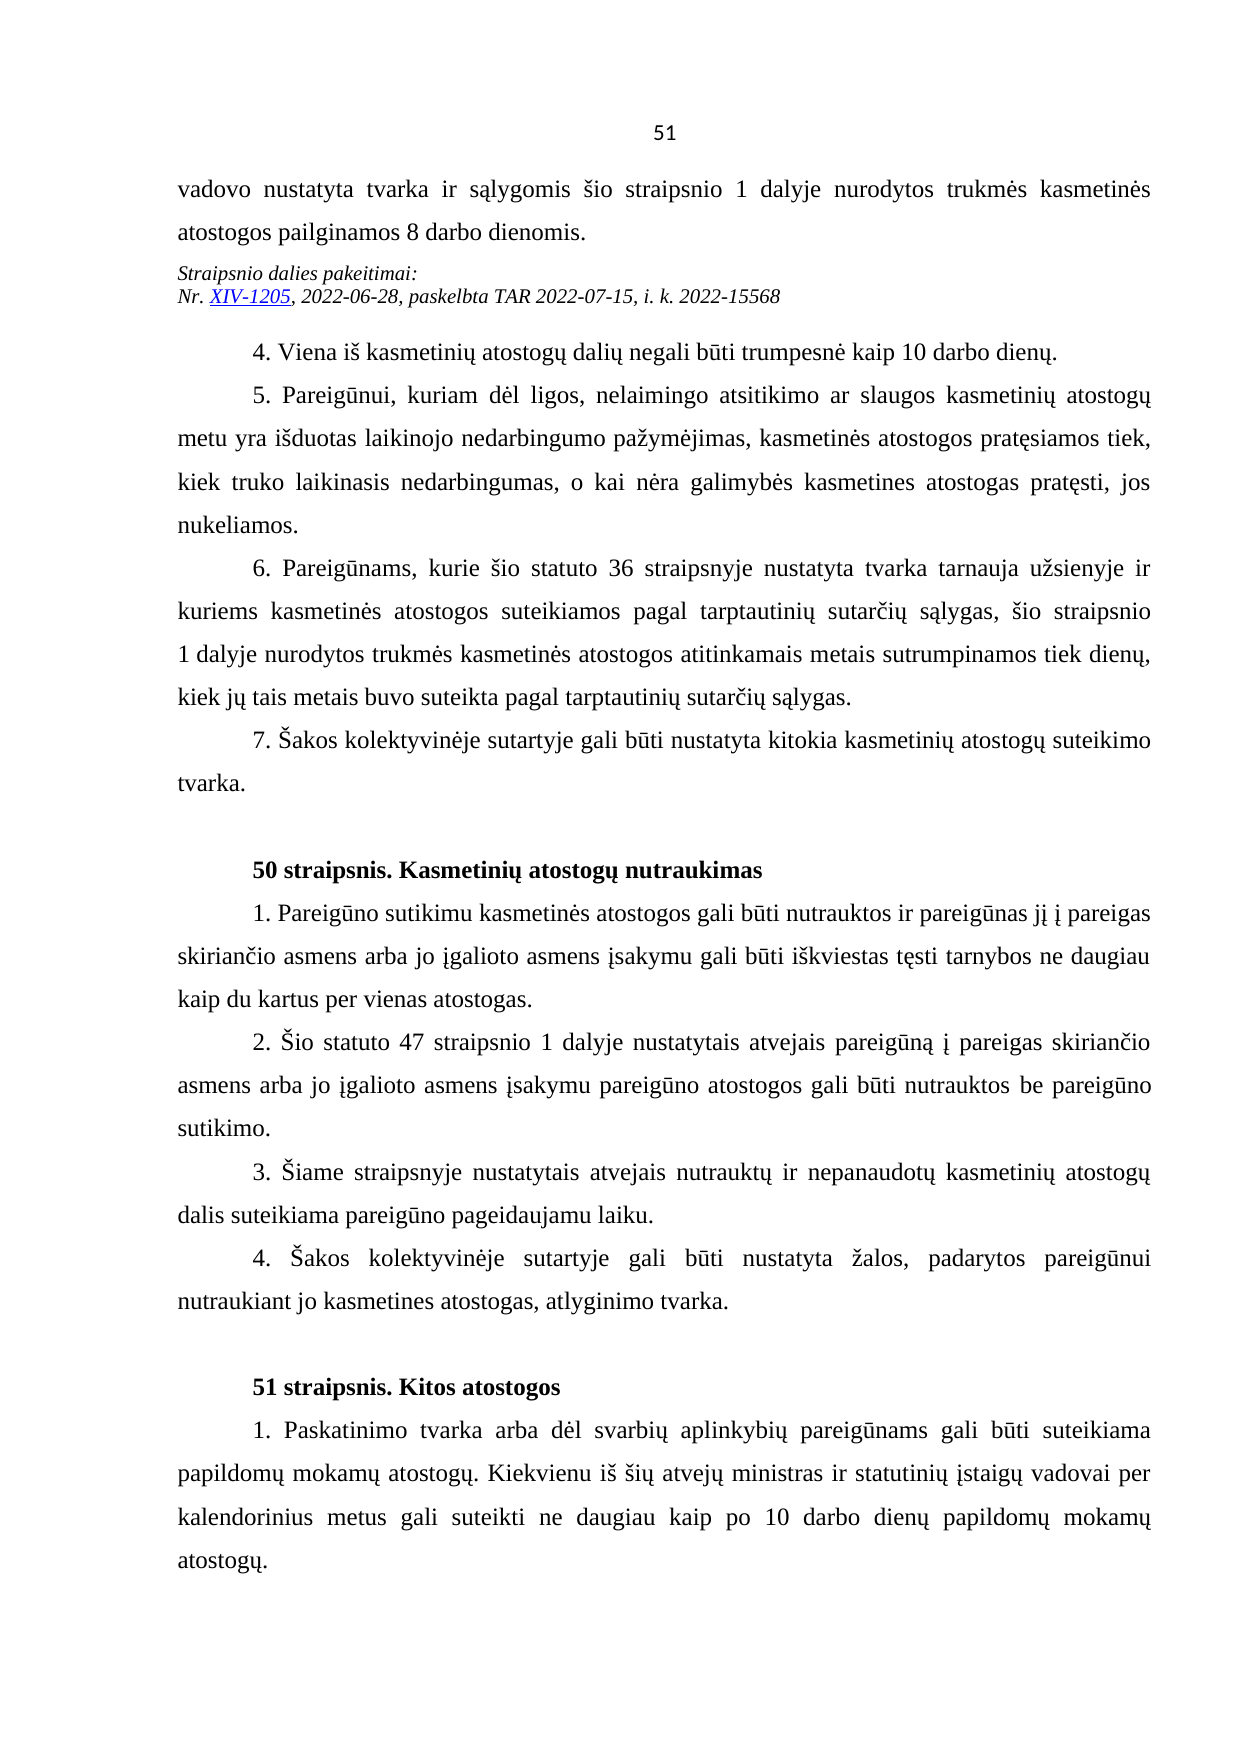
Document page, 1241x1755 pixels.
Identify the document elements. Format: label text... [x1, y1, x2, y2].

text 50 straipsnis. Kasmetinių atostogų nutraukimas [177, 855, 1152, 883]
text Straipsnio dalies pakeitimai: [177, 260, 1152, 284]
text 51 straipsnis. Kitos atostogos [177, 1372, 1152, 1401]
text 2. Šio statuto 47 straipsnio 1 dalyje nustatytais atvejais pareigūną į pareigas skiriančio asmens arba jo įgalioto asmens įsakymu pareigūno atostogos gali būti nutrauktos be pareigūno sutikimo. [177, 1027, 1152, 1142]
text vadovo nustatyta tvarka ir sąlygomis šio straipsnio 1 dalyje nurodytos trukmės kasmetinės atostogos pailginamos 8 darbo dienomis. [177, 174, 1152, 246]
text 4. Viena iš kasmetinių atostogų dalių negali būti trumpesnė kaip 10 darbo dienų. [177, 337, 1152, 366]
text 1. Paskatinimo tvarka arba dėl svarbių aplinkybių pareigūnams gali būti suteikiama papildomų mokamų atostogų. Kiekvienu iš šių atvejų ministras ir statutinių įstaigų vadovai per kalendorinius metus gali suteikti ne daugiau kaip po 10 darbo dienų papildomų mokamų atostogų. [177, 1415, 1152, 1573]
text 3. Šiame straipsnyje nustatytais atvejais nutrauktų ir nepanaudotų kasmetinių atostogų dalis suteikiama pareigūno pageidaujamu laiku. [177, 1157, 1152, 1228]
text 6. Pareigūnams, kurie šio statuto 36 straipsnyje nustatyta tvarka tarnauja užsienyje ir kuriems kasmetinės atostogos suteikiamos pagal tarptautinių sutarčių sąlygas, šio straipsnio 1 dalyje nurodytos trukmės kasmetinės atostogos atitinkamais metais sutrumpinamos tiek dienų, kiek jų tais metais buvo suteikta pagal tarptautinių sutarčių sąlygas. [177, 553, 1152, 711]
text 5. Pareigūnui, kuriam dėl ligos, nelaimingo atsitikimo ar slaugos kasmetinių atostogų metu yra išduotas laikinojo nedarbingumo pažymėjimas, kasmetinės atostogos pratęsiamos tiek, kiek truko laikinasis nedarbingumas, o kai nėra galimybės kasmetines atostogas pratęsti, jos nukeliamos. [177, 380, 1152, 538]
text 4. Šakos kolektyvinėje sutartyje gali būti nustatyta žalos, padarytos pareigūnui nutraukiant jo kasmetines atostogas, atlyginimo tvarka. [177, 1243, 1152, 1315]
text Nr. XIV-1205, 2022-06-28, paskelbta TAR 2022-07-15, i. k. 2022-15568 [177, 284, 1152, 308]
text 1. Pareigūno sutikimu kasmetinės atostogos gali būti nutrauktos ir pareigūnas jį į pareigas skiriančio asmens arba jo įgalioto asmens įsakymu gali būti iškviestas tęsti tarnybos ne daugiau kaip du kartus per vienas atostogas. [177, 898, 1152, 1013]
text 7. Šakos kolektyvinėje sutartyje gali būti nustatyta kitokia kasmetinių atostogų suteikimo tvarka. [177, 725, 1152, 797]
